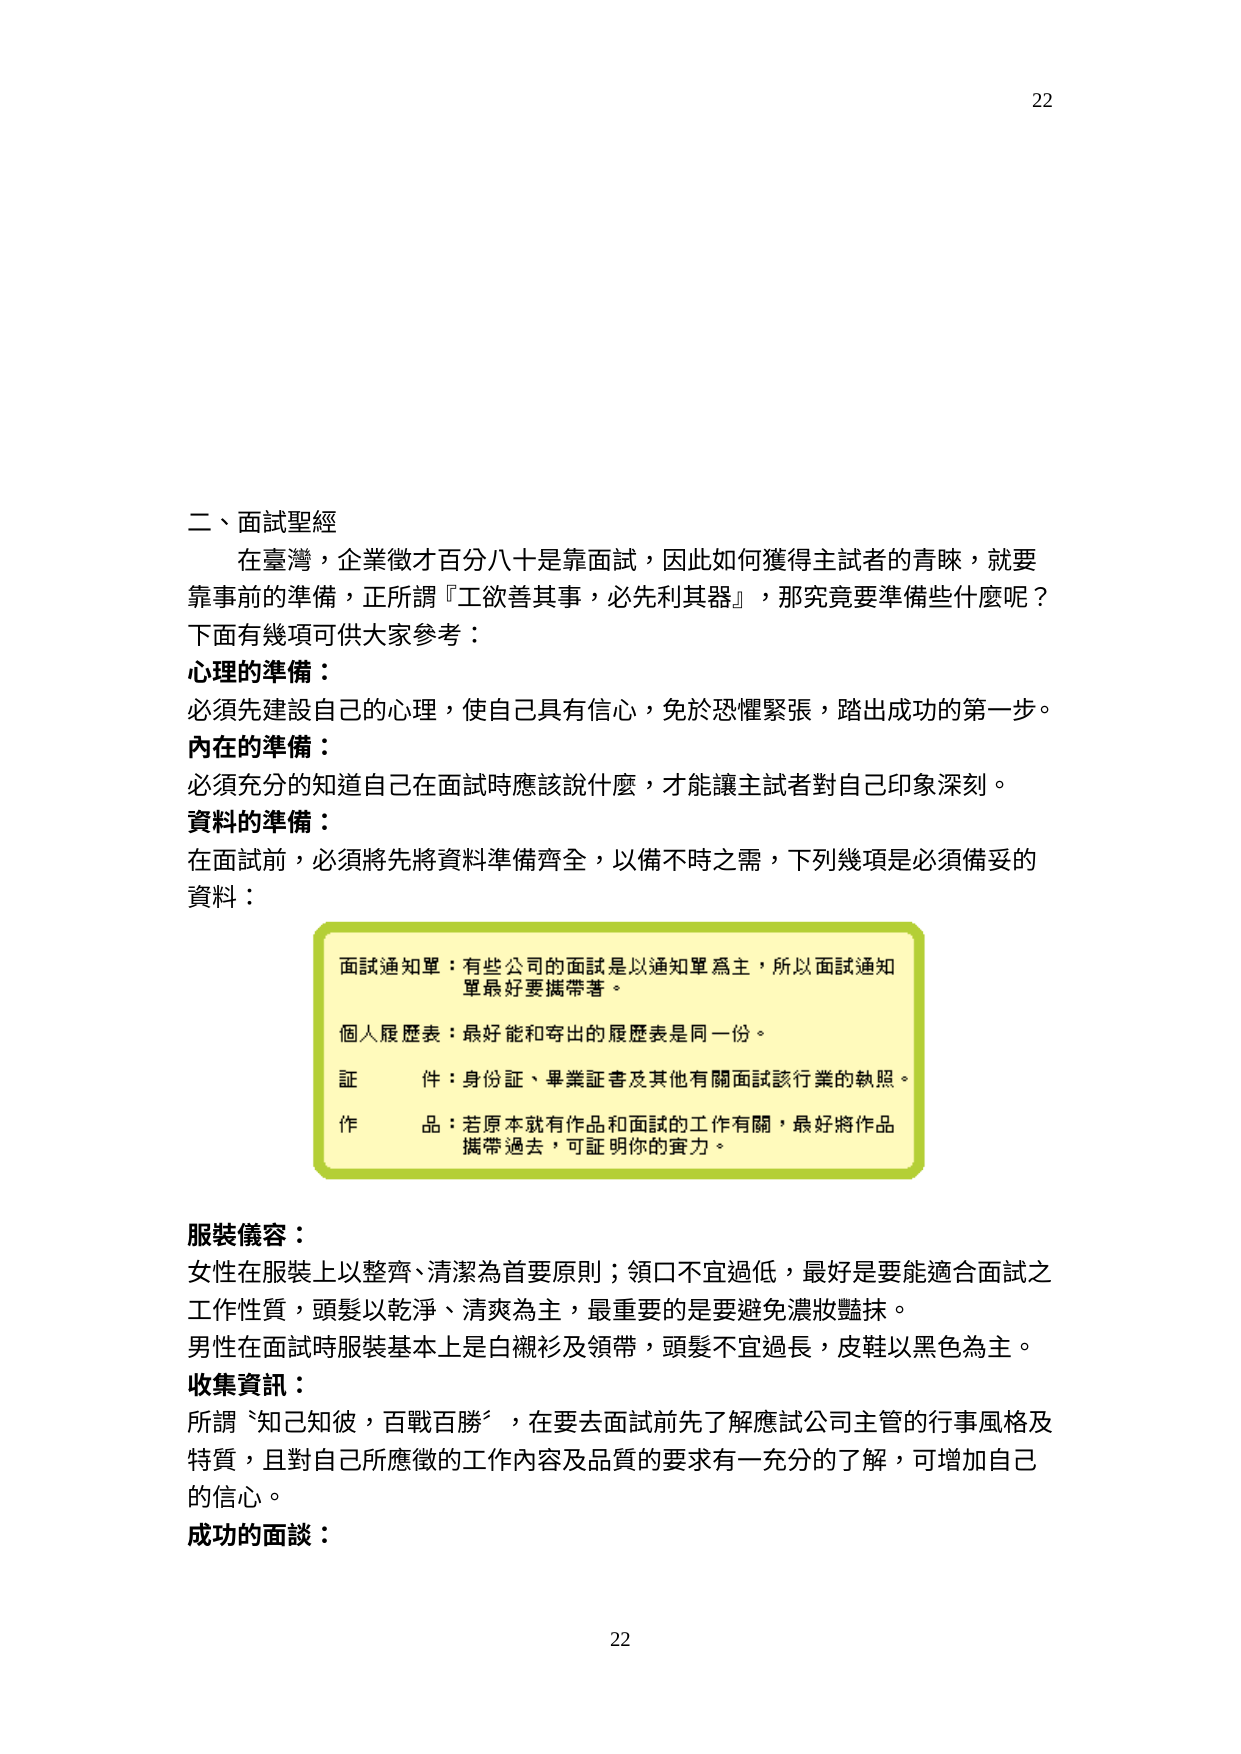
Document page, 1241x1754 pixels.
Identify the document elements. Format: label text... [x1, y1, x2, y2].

text 二、面試聖經 [187, 502, 1053, 539]
text 在面試前，必須將先將資料準備齊全，以備不時之需，下列幾項是必須備妥的資料： [187, 839, 1053, 914]
text 內在的準備： [187, 727, 1053, 764]
text 在臺灣，企業徵才百分八十是靠面試，因此如何獲得主試者的青睞，就要靠事前的準備，正所謂『工欲善其事，必先利其器』，那究竟要準備些什麼呢？下面有幾項可供大家參考： [187, 539, 1053, 652]
text 女性在服裝上以整齊、清潔為首要原則；領口不宜過低，最好是要能適合面試之工作性質，頭髮以乾淨、清爽為主，最重要的是要避免濃妝豔抹。 男性在面試時服裝基本上是白襯衫及領帶，頭髮不宜過長，皮鞋以黑色為主。 [187, 1252, 1053, 1364]
text 服裝儀容： [187, 1214, 1053, 1252]
text 成功的面談： [187, 1514, 1053, 1552]
text 收集資訊： [187, 1364, 1053, 1402]
text 資料的準備： [187, 802, 1053, 839]
text 心理的準備： [187, 652, 1053, 689]
text 必須充分的知道自己在面試時應該說什麼，才能讓主試者對自己印象深刻。 [187, 764, 1053, 802]
text 所謂〝知己知彼，百戰百勝〞，在要去面試前先了解應試公司主管的行事風格及特質，且對自己所應徵的工作內容及品質的要求有一充分的了解，可增加自己的信心。 [187, 1402, 1053, 1514]
picture [307, 914, 933, 1194]
text 必須先建設自己的心理，使自己具有信心，免於恐懼緊張，踏出成功的第一步。 [187, 689, 1053, 727]
